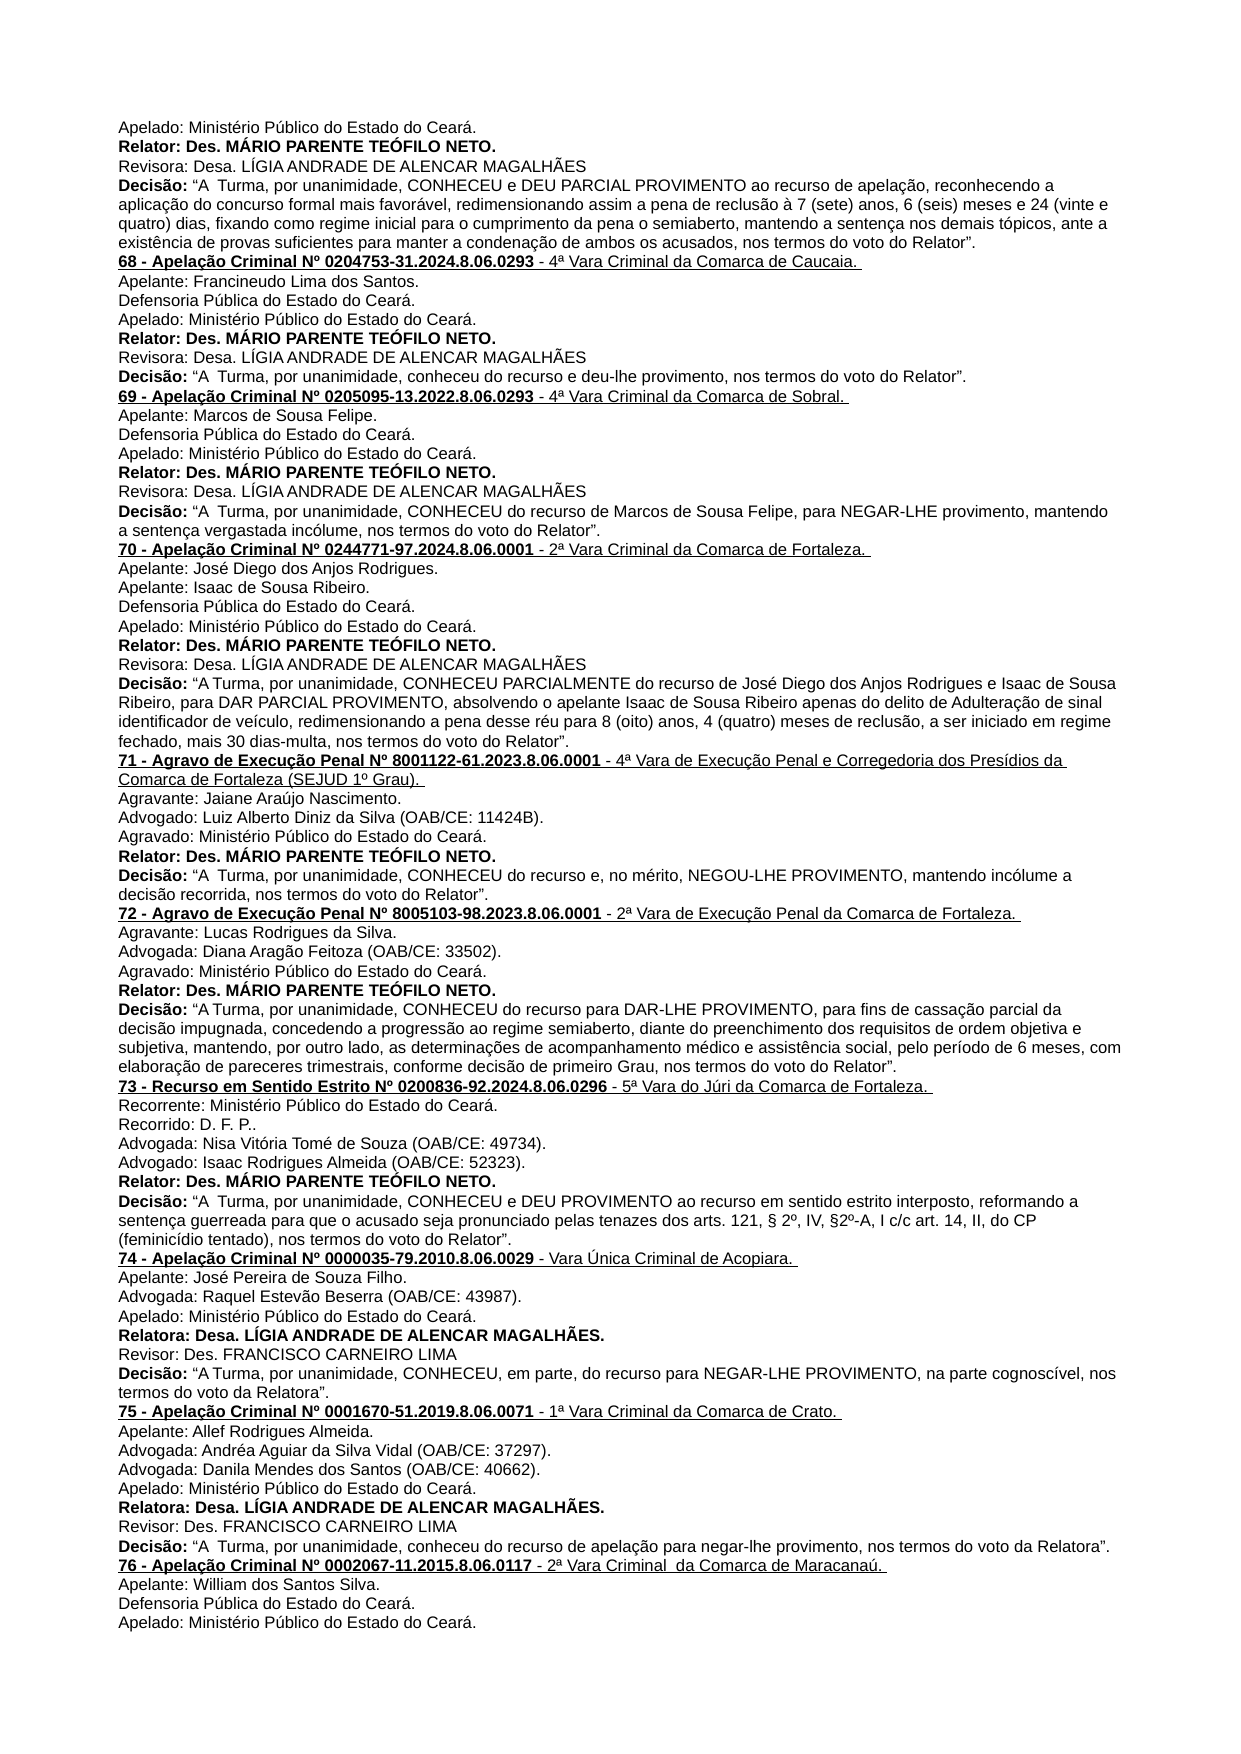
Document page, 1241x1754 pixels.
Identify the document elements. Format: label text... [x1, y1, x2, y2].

text 76 - Apelação Criminal Nº 0002067-11.2015.8.06.0117 - 2ª Vara Criminal da Comarca de Maracanaú. [118, 1556, 1122, 1575]
text Decisão: “A Turma, por unanimidade, conheceu do recurso de apelação para negar-lhe provimento, nos termos do voto da Relatora”. [118, 1536, 1122, 1556]
text Revisora: Desa. LÍGIA ANDRADE DE ALENCAR MAGALHÃES [118, 348, 1122, 367]
text Relator: Des. MÁRIO PARENTE TEÓFILO NETO. [118, 846, 1122, 866]
text Agravante: Jaiane Araújo Nascimento. [118, 789, 1122, 808]
text Defensoria Pública do Estado do Ceará. [118, 597, 1122, 616]
text Apelado: Ministério Público do Estado do Ceará. [118, 1479, 1122, 1498]
text Agravante: Lucas Rodrigues da Silva. [118, 923, 1122, 942]
text 72 - Agravo de Execução Penal Nº 8005103-98.2023.8.06.0001 - 2ª Vara de Execução Penal da Comarca de Fortaleza. [118, 904, 1122, 923]
text Agravado: Ministério Público do Estado do Ceará. [118, 961, 1122, 981]
text Apelante: Isaac de Sousa Ribeiro. [118, 578, 1122, 597]
text Advogado: Isaac Rodrigues Almeida (OAB/CE: 52323). [118, 1153, 1122, 1172]
text Agravado: Ministério Público do Estado do Ceará. [118, 827, 1122, 846]
text Apelante: José Pereira de Souza Filho. [118, 1268, 1122, 1287]
text Relator: Des. MÁRIO PARENTE TEÓFILO NETO. [118, 981, 1122, 1000]
text Advogada: Nisa Vitória Tomé de Souza (OAB/CE: 49734). [118, 1134, 1122, 1153]
text Decisão: “A Turma, por unanimidade, CONHECEU, em parte, do recurso para NEGAR-LHE PROVIMENTO, na parte cognoscível, nos termos do voto da Relatora”. [118, 1364, 1122, 1402]
text Revisor: Des. FRANCISCO CARNEIRO LIMA [118, 1345, 1122, 1364]
text Revisor: Des. FRANCISCO CARNEIRO LIMA [118, 1517, 1122, 1536]
text 71 - Agravo de Execução Penal Nº 8001122-61.2023.8.06.0001 - 4ª Vara de Execução Penal e Corregedoria dos Presídios da Comarca de Fortaleza (SEJUD 1º Grau). [118, 751, 1122, 789]
text Apelado: Ministério Público do Estado do Ceará. [118, 444, 1122, 463]
text 68 - Apelação Criminal Nº 0204753-31.2024.8.06.0293 - 4ª Vara Criminal da Comarca de Caucaia. [118, 252, 1122, 271]
text Relator: Des. MÁRIO PARENTE TEÓFILO NETO. [118, 137, 1122, 156]
text 70 - Apelação Criminal Nº 0244771-97.2024.8.06.0001 - 2ª Vara Criminal da Comarca de Fortaleza. [118, 540, 1122, 559]
text Recorrido: D. F. P.. [118, 1115, 1122, 1134]
text Apelante: William dos Santos Silva. [118, 1575, 1122, 1594]
text Defensoria Pública do Estado do Ceará. [118, 291, 1122, 310]
text Advogado: Luiz Alberto Diniz da Silva (OAB/CE: 11424B). [118, 808, 1122, 827]
text Apelado: Ministério Público do Estado do Ceará. [118, 1613, 1122, 1632]
text 73 - Recurso em Sentido Estrito Nº 0200836-92.2024.8.06.0296 - 5ª Vara do Júri da Comarca de Fortaleza. [118, 1076, 1122, 1096]
text Advogada: Danila Mendes dos Santos (OAB/CE: 40662). [118, 1460, 1122, 1479]
text Defensoria Pública do Estado do Ceará. [118, 425, 1122, 444]
text Apelado: Ministério Público do Estado do Ceará. [118, 616, 1122, 636]
text Revisora: Desa. LÍGIA ANDRADE DE ALENCAR MAGALHÃES [118, 156, 1122, 176]
text Apelante: Marcos de Sousa Felipe. [118, 406, 1122, 425]
text Decisão: “A Turma, por unanimidade, conheceu do recurso e deu-lhe provimento, nos termos do voto do Relator”. [118, 367, 1122, 386]
text Apelado: Ministério Público do Estado do Ceará. [118, 1306, 1122, 1326]
text Relator: Des. MÁRIO PARENTE TEÓFILO NETO. [118, 463, 1122, 482]
text Decisão: “A Turma, por unanimidade, CONHECEU do recurso e, no mérito, NEGOU-LHE PROVIMENTO, mantendo incólume a decisão recorrida, nos termos do voto do Relator”. [118, 866, 1122, 904]
text Decisão: “A Turma, por unanimidade, CONHECEU do recurso de Marcos de Sousa Felipe, para NEGAR-LHE provimento, mantendo a sentença vergastada incólume, nos termos do voto do Relator”. [118, 501, 1122, 540]
text 75 - Apelação Criminal Nº 0001670-51.2019.8.06.0071 - 1ª Vara Criminal da Comarca de Crato. [118, 1402, 1122, 1421]
text Defensoria Pública do Estado do Ceará. [118, 1594, 1122, 1613]
text Relatora: Desa. LÍGIA ANDRADE DE ALENCAR MAGALHÃES. [118, 1326, 1122, 1345]
text 69 - Apelação Criminal Nº 0205095-13.2022.8.06.0293 - 4ª Vara Criminal da Comarca de Sobral. [118, 386, 1122, 406]
text Apelante: José Diego dos Anjos Rodrigues. [118, 559, 1122, 578]
text Advogada: Diana Aragão Feitoza (OAB/CE: 33502). [118, 942, 1122, 961]
text Revisora: Desa. LÍGIA ANDRADE DE ALENCAR MAGALHÃES [118, 482, 1122, 501]
text Decisão: “A Turma, por unanimidade, CONHECEU e DEU PARCIAL PROVIMENTO ao recurso de apelação, reconhecendo a aplicação do concurso formal mais favorável, redimensionando assim a pena de reclusão à 7 (sete) anos, 6 (seis) meses e 24 (vinte e quatro) dias, fixando como regime inicial para o cumprimento da pena o semiaberto, mantendo a sentença nos demais tópicos, ante a existência de provas suficientes para manter a condenação de ambos os acusados, nos termos do voto do Relator”. [118, 176, 1122, 252]
text Recorrente: Ministério Público do Estado do Ceará. [118, 1096, 1122, 1115]
text Advogada: Andréa Aguiar da Silva Vidal (OAB/CE: 37297). [118, 1441, 1122, 1460]
text Relator: Des. MÁRIO PARENTE TEÓFILO NETO. [118, 1172, 1122, 1191]
text Apelado: Ministério Público do Estado do Ceará. [118, 118, 1122, 137]
text Revisora: Desa. LÍGIA ANDRADE DE ALENCAR MAGALHÃES [118, 655, 1122, 674]
text Apelante: Allef Rodrigues Almeida. [118, 1421, 1122, 1441]
text 74 - Apelação Criminal Nº 0000035-79.2010.8.06.0029 - Vara Única Criminal de Acopiara. [118, 1249, 1122, 1268]
text Decisão: “A Turma, por unanimidade, CONHECEU do recurso para DAR-LHE PROVIMENTO, para fins de cassação parcial da decisão impugnada, concedendo a progressão ao regime semiaberto, diante do preenchimento dos requisitos de ordem objetiva e subjetiva, mantendo, por outro lado, as determinações de acompanhamento médico e assistência social, pelo período de 6 meses, com elaboração de pareceres trimestrais, conforme decisão de primeiro Grau, nos termos do voto do Relator”. [118, 1000, 1122, 1076]
text Relator: Des. MÁRIO PARENTE TEÓFILO NETO. [118, 329, 1122, 348]
text Relator: Des. MÁRIO PARENTE TEÓFILO NETO. [118, 636, 1122, 655]
text Apelado: Ministério Público do Estado do Ceará. [118, 310, 1122, 329]
text Relatora: Desa. LÍGIA ANDRADE DE ALENCAR MAGALHÃES. [118, 1498, 1122, 1517]
text Decisão: “A Turma, por unanimidade, CONHECEU e DEU PROVIMENTO ao recurso em sentido estrito interposto, reformando a sentença guerreada para que o acusado seja pronunciado pelas tenazes dos arts. 121, § 2º, IV, §2º-A, I c/c art. 14, II, do CP (feminicídio tentado), nos termos do voto do Relator”. [118, 1191, 1122, 1249]
text Advogada: Raquel Estevão Beserra (OAB/CE: 43987). [118, 1287, 1122, 1306]
text Apelante: Francineudo Lima dos Santos. [118, 271, 1122, 291]
text Decisão: “A Turma, por unanimidade, CONHECEU PARCIALMENTE do recurso de José Diego dos Anjos Rodrigues e Isaac de Sousa Ribeiro, para DAR PARCIAL PROVIMENTO, absolvendo o apelante Isaac de Sousa Ribeiro apenas do delito de Adulteração de sinal identificador de veículo, redimensionando a pena desse réu para 8 (oito) anos, 4 (quatro) meses de reclusão, a ser iniciado em regime fechado, mais 30 dias-multa, nos termos do voto do Relator”. [118, 674, 1122, 751]
